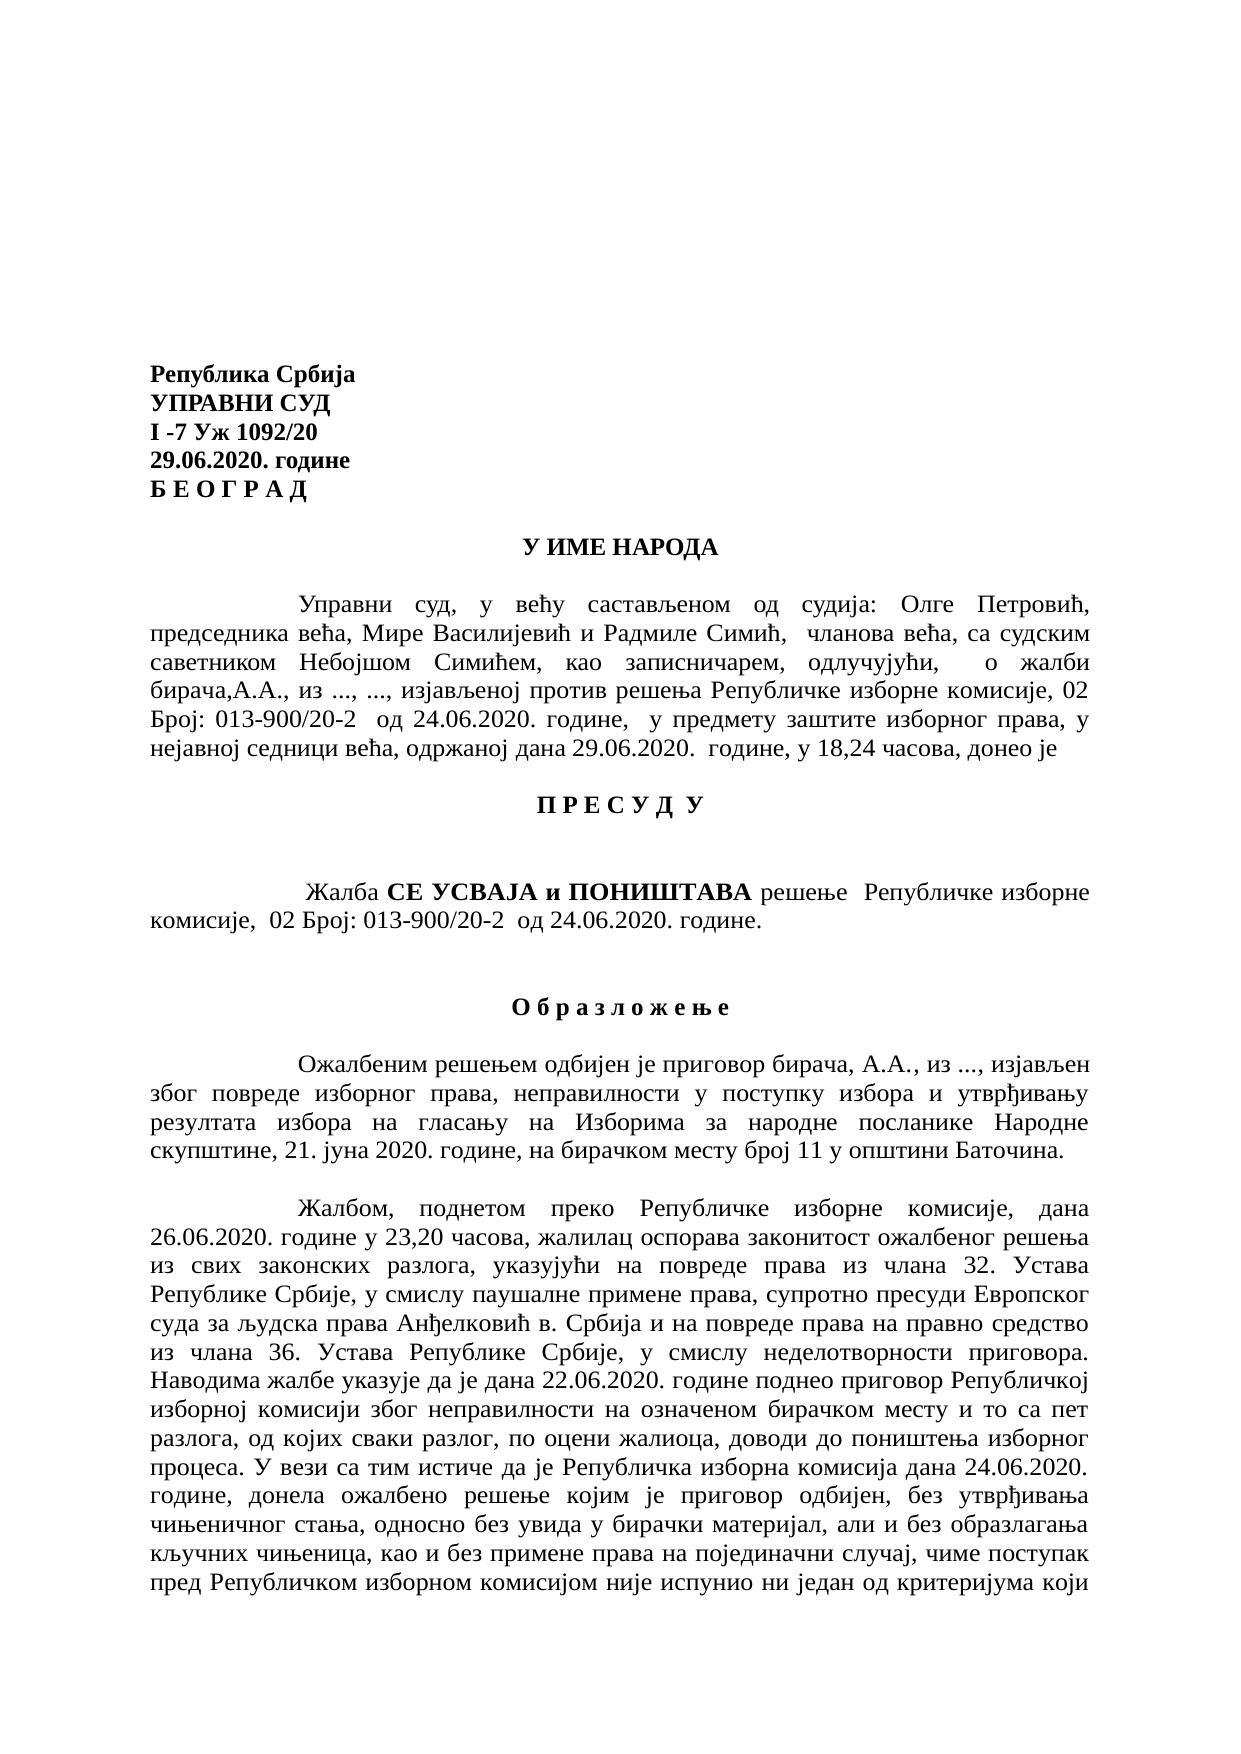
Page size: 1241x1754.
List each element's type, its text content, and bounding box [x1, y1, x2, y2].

text Жалба СЕ УСВАЈА и ПОНИШТАВА решење Републичке изборне комисије, 02 Број: 013-900/20-2 од 24.06.2020. године. [150, 877, 1090, 934]
text Жалбом, поднетом преко Републичке изборне комисије, дана 26.06.2020. године у 23,20 часова, жалилац оспорава законитост ожалбеног решења из свих законских разлога, указујући на повреде права из члана 32. Устава Републике Србије, у смислу паушалне примене права, супротно пресуди Европског суда за људска права Анђелковић в. Србија и на повреде права на правно средство из члана 36. Устава Републике Србије, у смислу неделотворности приговора. Наводима жалбе указује да је дана 22.06.2020. године поднео приговор Републичкој изборној комисији због неправилности на означеном бирачком месту и то са пет разлога, од којих сваки разлог, по оцени жалиоца, доводи до поништења изборног процеса. У вези са тим истиче да је Републичка изборна комисија дана 24.06.2020. године, донела ожалбено решење којим је приговор одбијен, без утврђивања чињеничног стања, односно без увида у бирачки материјал, али и без образлагања кључних чињеница, као и без примене права на појединачни случај, чиме поступак пред Републичком изборном комисијом није испунио ни један од критеријума који [150, 1193, 1090, 1595]
text О б р а з л о ж е њ е [150, 992, 1090, 1020]
text УПРАВНИ СУД [150, 388, 1090, 417]
text Ожалбеним решењем одбијен је приговор бирача, A.A., из ..., изјављен због повреде изборног права, неправилности у поступку избора и утврђивању резултата избора на гласању на Изборима за народне посланике Народне скупштине, 21. јуна 2020. године, на бирачком месту број 11 у општини Баточина. [150, 1049, 1090, 1164]
text Б Е О Г Р А Д [150, 474, 1090, 503]
text П Р Е С У Д У [150, 790, 1090, 819]
text Управни суд, у већу састављеном од судија: Олге Петровић, председника већа, Мире Василијевић и Радмиле Симић, чланова већа, са судским саветником Небојшом Симићем, као записничарем, одлучујући, о жалби бирача,A.A., из ..., ..., изјављеној против решења Републичке изборне комисије, 02 Број: 013-900/20-2 од 24.06.2020. године, у предмету заштите изборног права, у нејавној седници већа, одржаној дана 29.06.2020. године, у 18,24 часова, донео је [150, 589, 1090, 762]
text 29.06.2020. године [150, 445, 1090, 474]
text Република Србија [150, 148, 1090, 388]
text У ИМЕ НАРОДА [150, 532, 1090, 560]
text I -7 Уж 1092/20 [150, 417, 1090, 445]
